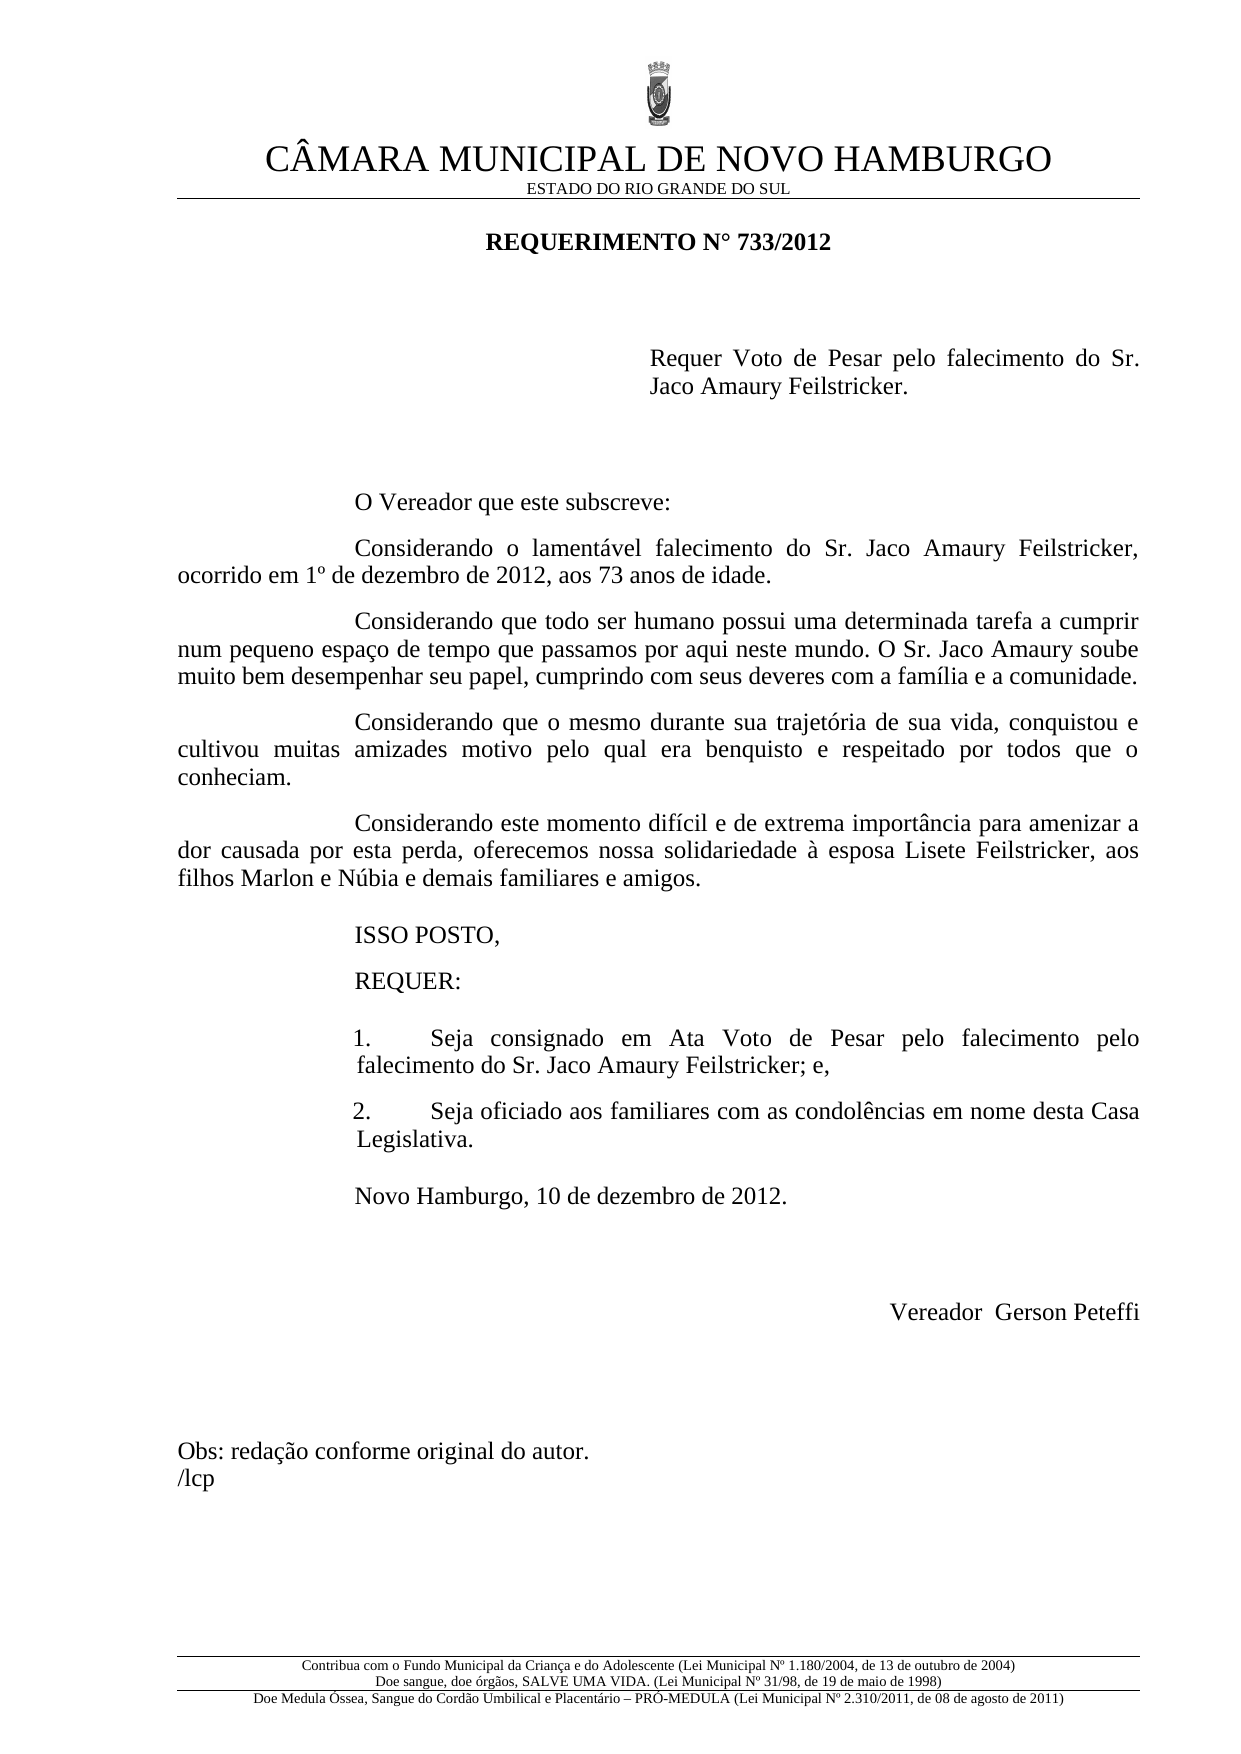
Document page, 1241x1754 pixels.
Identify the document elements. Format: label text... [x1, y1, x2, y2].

text Requer Voto de Pesar pelo falecimento do Sr. Jaco Amaury Feilstricker. [649, 344, 1140, 400]
text /lcp [177, 1464, 1140, 1492]
text Considerando que o mesmo durante sua trajetória de sua vida, conquistou e cultivou muitas amizades motivo pelo qual era benquisto e respeitado por todos que o conheciam. [177, 708, 1140, 791]
text REQUER: [177, 967, 1140, 994]
text Obs: redação conforme original do autor. [177, 1437, 1140, 1464]
text Considerando este momento difícil e de extrema importância para amenizar a dor causada por esta perda, oferecemos nossa solidariedade à esposa Lisete Feilstricker, aos filhos Marlon e Núbia e demais familiares e amigos. [177, 809, 1140, 892]
text 2. Seja oficiado aos familiares com as condolências em nome desta Casa Legislativa. [352, 1097, 1140, 1152]
text ISSO POSTO, [177, 921, 1140, 949]
text Novo Hamburgo, 10 de dezembro de 2012. [177, 1182, 1140, 1210]
text 1. Seja consignado em Ata Voto de Pesar pelo falecimento pelo falecimento do Sr. Jaco Amaury Feilstricker; e, [352, 1024, 1140, 1079]
text Considerando o lamentável falecimento do Sr. Jaco Amaury Feilstricker, ocorrido em 1º de dezembro de 2012, aos 73 anos de idade. [177, 534, 1140, 589]
text Vereador Gerson Peteffi [177, 1298, 1140, 1326]
text Considerando que todo ser humano possui uma determinada tarefa a cumprir num pequeno espaço de tempo que passamos por aqui neste mundo. O Sr. Jaco Amaury soube muito bem desempenhar seu papel, cumprindo com seus deveres com a família e a comunidade. [177, 607, 1140, 690]
title REQUERIMENTO N° 733/2012 [177, 228, 1140, 256]
text O Vereador que este subscreve: [177, 488, 1140, 516]
